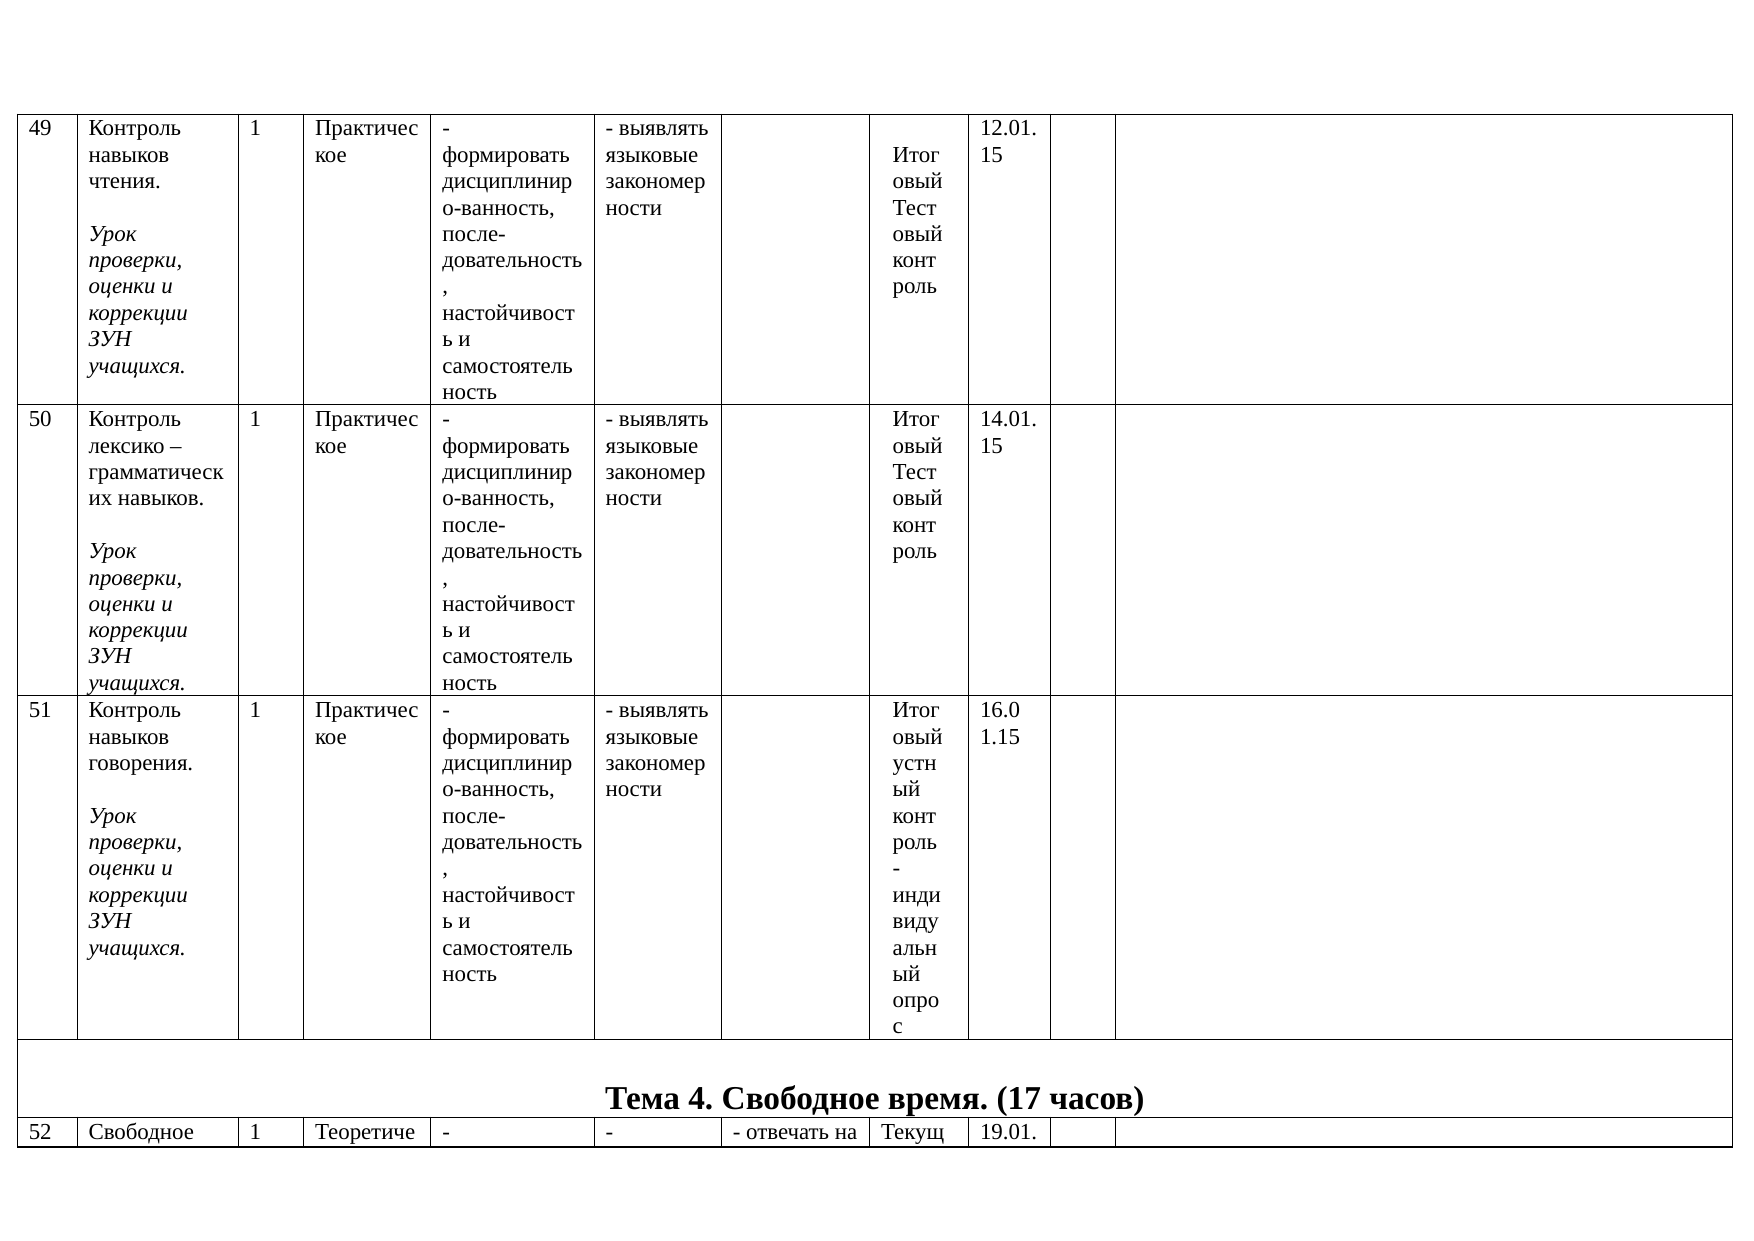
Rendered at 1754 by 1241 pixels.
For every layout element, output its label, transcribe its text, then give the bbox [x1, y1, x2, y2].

table_cell 14.01.15 [969, 405, 1050, 695]
table_cell [722, 115, 869, 404]
table_cell - формировать дисциплиниро-ванность, после-довательность, настойчивость и самостоятельность [431, 696, 594, 1039]
table_cell Практическое [304, 696, 430, 1039]
table_cell [1116, 115, 1732, 404]
table_cell [722, 405, 869, 695]
table_cell 16.01.15 [969, 696, 1050, 1039]
table_cell [1051, 405, 1115, 695]
table_cell Тема 4. Свободное время. (17 часов) [18, 1040, 1732, 1117]
table_cell 51 [18, 696, 77, 1039]
table_cell Контроль лексико – грамматических навыков. Урок проверки, оценки и коррекции ЗУН учащихся. [78, 405, 238, 695]
table_cell Контроль навыков чтения. Урок проверки, оценки и коррекции ЗУН учащихся. [78, 115, 238, 404]
table_cell [1051, 1118, 1115, 1146]
table_cell Практическое [304, 115, 430, 404]
table_cell - формировать дисциплиниро-ванность, после-довательность, настойчивость и самостоятельность [431, 115, 594, 404]
table_cell 12.01.15 [969, 115, 1050, 404]
table_cell - выявлять языковые закономерности [595, 115, 721, 404]
table_cell - выявлять языковые закономерности [595, 405, 721, 695]
table_cell Итоговый устный контроль - индивидуальный опрос [870, 696, 968, 1039]
table_cell Текущ [870, 1118, 968, 1146]
table_cell [1116, 696, 1732, 1039]
table_cell [431, 1118, 594, 1146]
table_cell Практическое [304, 405, 430, 695]
table_cell Итоговый Тестовый контроль [870, 405, 968, 695]
table_cell [1116, 405, 1732, 695]
table_cell 1 [239, 696, 303, 1039]
table_cell 1 [239, 1118, 303, 1146]
table_cell 19.01. [969, 1118, 1050, 1146]
table_cell 1 [239, 115, 303, 404]
table_cell Свободное [78, 1118, 238, 1146]
table_cell 1 [239, 405, 303, 695]
table_cell [1051, 115, 1115, 404]
table_cell [595, 1118, 721, 1146]
table_cell [1051, 696, 1115, 1039]
table_cell [1116, 1118, 1732, 1146]
table_cell [722, 696, 869, 1039]
table_cell Контроль навыков говорения. Урок проверки, оценки и коррекции ЗУН учащихся. [78, 696, 238, 1039]
table_cell - отвечать на [722, 1118, 869, 1146]
table_cell 49 [18, 115, 77, 404]
table_cell 52 [18, 1118, 77, 1146]
table_cell Итоговый Тестовый контроль [870, 115, 968, 404]
table_cell Теоретиче [304, 1118, 430, 1146]
table_cell - формировать дисциплиниро-ванность, после-довательность, настойчивость и самостоятельность [431, 405, 594, 695]
table_cell - выявлять языковые закономерности [595, 696, 721, 1039]
table_cell 50 [18, 405, 77, 695]
